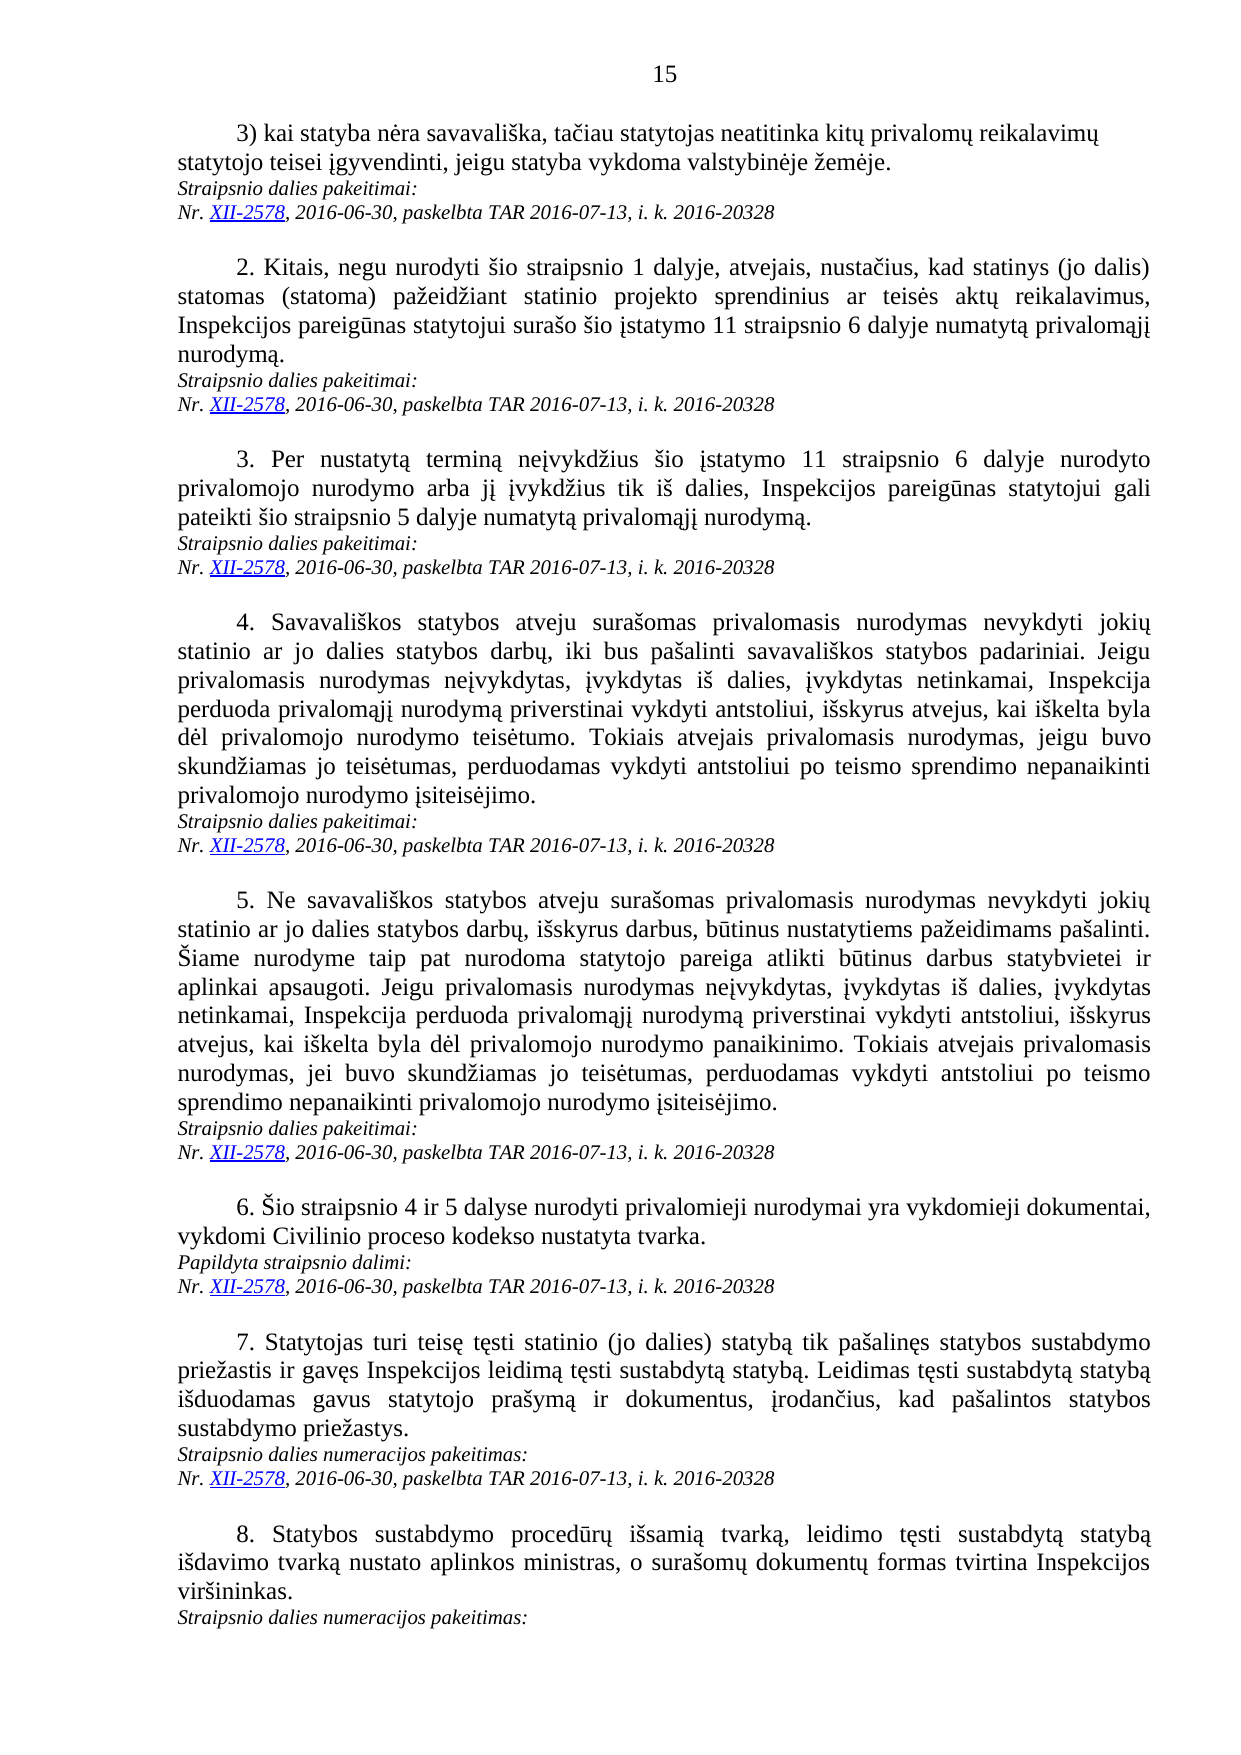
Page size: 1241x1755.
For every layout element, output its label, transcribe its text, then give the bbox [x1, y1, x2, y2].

text 4. Savavališkos statybos atveju surašomas privalomasis nurodymas nevykdyti jokių statinio ar jo dalies statybos darbų, iki bus pašalinti savavališkos statybos padariniai. Jeigu privalomasis nurodymas neįvykdytas, įvykdytas iš dalies, įvykdytas netinkamai, Inspekcija perduoda privalomąjį nurodymą priverstinai vykdyti antstoliui, išskyrus atvejus, kai iškelta byla dėl privalomojo nurodymo teisėtumo. Tokiais atvejais privalomasis nurodymas, jeigu buvo skundžiamas jo teisėtumas, perduodamas vykdyti antstoliui po teismo sprendimo nepanaikinti privalomojo nurodymo įsiteisėjimo. [177, 607, 1152, 809]
text 8. Statybos sustabdymo procedūrų išsamią tvarką, leidimo tęsti sustabdytą statybą išdavimo tvarką nustato aplinkos ministras, o surašomų dokumentų formas tvirtina Inspekcijos viršininkas. [177, 1519, 1152, 1605]
text 2. Kitais, negu nurodyti šio straipsnio 1 dalyje, atvejais, nustačius, kad statinys (jo dalis) statomas (statoma) pažeidžiant statinio projekto sprendinius ar teisės aktų reikalavimus, Inspekcijos pareigūnas statytojui surašo šio įstatymo 11 straipsnio 6 dalyje numatytą privalomąjį nurodymą. [177, 252, 1152, 367]
text Straipsnio dalies pakeitimai: [177, 809, 1152, 833]
text Nr. XII-2578, 2016-06-30, paskelbta TAR 2016-07-13, i. k. 2016-20328 [177, 833, 1152, 857]
text Straipsnio dalies pakeitimai: [177, 176, 1152, 200]
text 5. Ne savavališkos statybos atveju surašomas privalomasis nurodymas nevykdyti jokių statinio ar jo dalies statybos darbų, išskyrus darbus, būtinus nustatytiems pažeidimams pašalinti. Šiame nurodyme taip pat nurodoma statytojo pareiga atlikti būtinus darbus statybvietei ir aplinkai apsaugoti. Jeigu privalomasis nurodymas neįvykdytas, įvykdytas iš dalies, įvykdytas netinkamai, Inspekcija perduoda privalomąjį nurodymą priverstinai vykdyti antstoliui, išskyrus atvejus, kai iškelta byla dėl privalomojo nurodymo panaikinimo. Tokiais atvejais privalomasis nurodymas, jei buvo skundžiamas jo teisėtumas, perduodamas vykdyti antstoliui po teismo sprendimo nepanaikinti privalomojo nurodymo įsiteisėjimo. [177, 886, 1152, 1116]
text 3) kai statyba nėra savavališka, tačiau statytojas neatitinka kitų privalomų reikalavimų statytojo teisei įgyvendinti, jeigu statyba vykdoma valstybinėje žemėje. [177, 118, 1152, 176]
text Papildyta straipsnio dalimi: [177, 1250, 1152, 1274]
text Straipsnio dalies numeracijos pakeitimas: [177, 1442, 1152, 1466]
text 6. Šio straipsnio 4 ir 5 dalyse nurodyti privalomieji nurodymai yra vykdomieji dokumentai, vykdomi Civilinio proceso kodekso nustatyta tvarka. [177, 1192, 1152, 1250]
text Straipsnio dalies numeracijos pakeitimas: [177, 1605, 1152, 1629]
text 7. Statytojas turi teisę tęsti statinio (jo dalies) statybą tik pašalinęs statybos sustabdymo priežastis ir gavęs Inspekcijos leidimą tęsti sustabdytą statybą. Leidimas tęsti sustabdytą statybą išduodamas gavus statytojo prašymą ir dokumentus, įrodančius, kad pašalintos statybos sustabdymo priežastys. [177, 1327, 1152, 1442]
text Nr. XII-2578, 2016-06-30, paskelbta TAR 2016-07-13, i. k. 2016-20328 [177, 1274, 1152, 1298]
text Straipsnio dalies pakeitimai: [177, 1116, 1152, 1140]
text Nr. XII-2578, 2016-06-30, paskelbta TAR 2016-07-13, i. k. 2016-20328 [177, 555, 1152, 579]
text Straipsnio dalies pakeitimai: [177, 367, 1152, 392]
text Nr. XII-2578, 2016-06-30, paskelbta TAR 2016-07-13, i. k. 2016-20328 [177, 1140, 1152, 1164]
text Nr. XII-2578, 2016-06-30, paskelbta TAR 2016-07-13, i. k. 2016-20328 [177, 200, 1152, 224]
text Nr. XII-2578, 2016-06-30, paskelbta TAR 2016-07-13, i. k. 2016-20328 [177, 392, 1152, 416]
text 3. Per nustatytą terminą neįvykdžius šio įstatymo 11 straipsnio 6 dalyje nurodyto privalomojo nurodymo arba jį įvykdžius tik iš dalies, Inspekcijos pareigūnas statytojui gali pateikti šio straipsnio 5 dalyje numatytą privalomąjį nurodymą. [177, 444, 1152, 531]
text Straipsnio dalies pakeitimai: [177, 531, 1152, 555]
text Nr. XII-2578, 2016-06-30, paskelbta TAR 2016-07-13, i. k. 2016-20328 [177, 1466, 1152, 1490]
